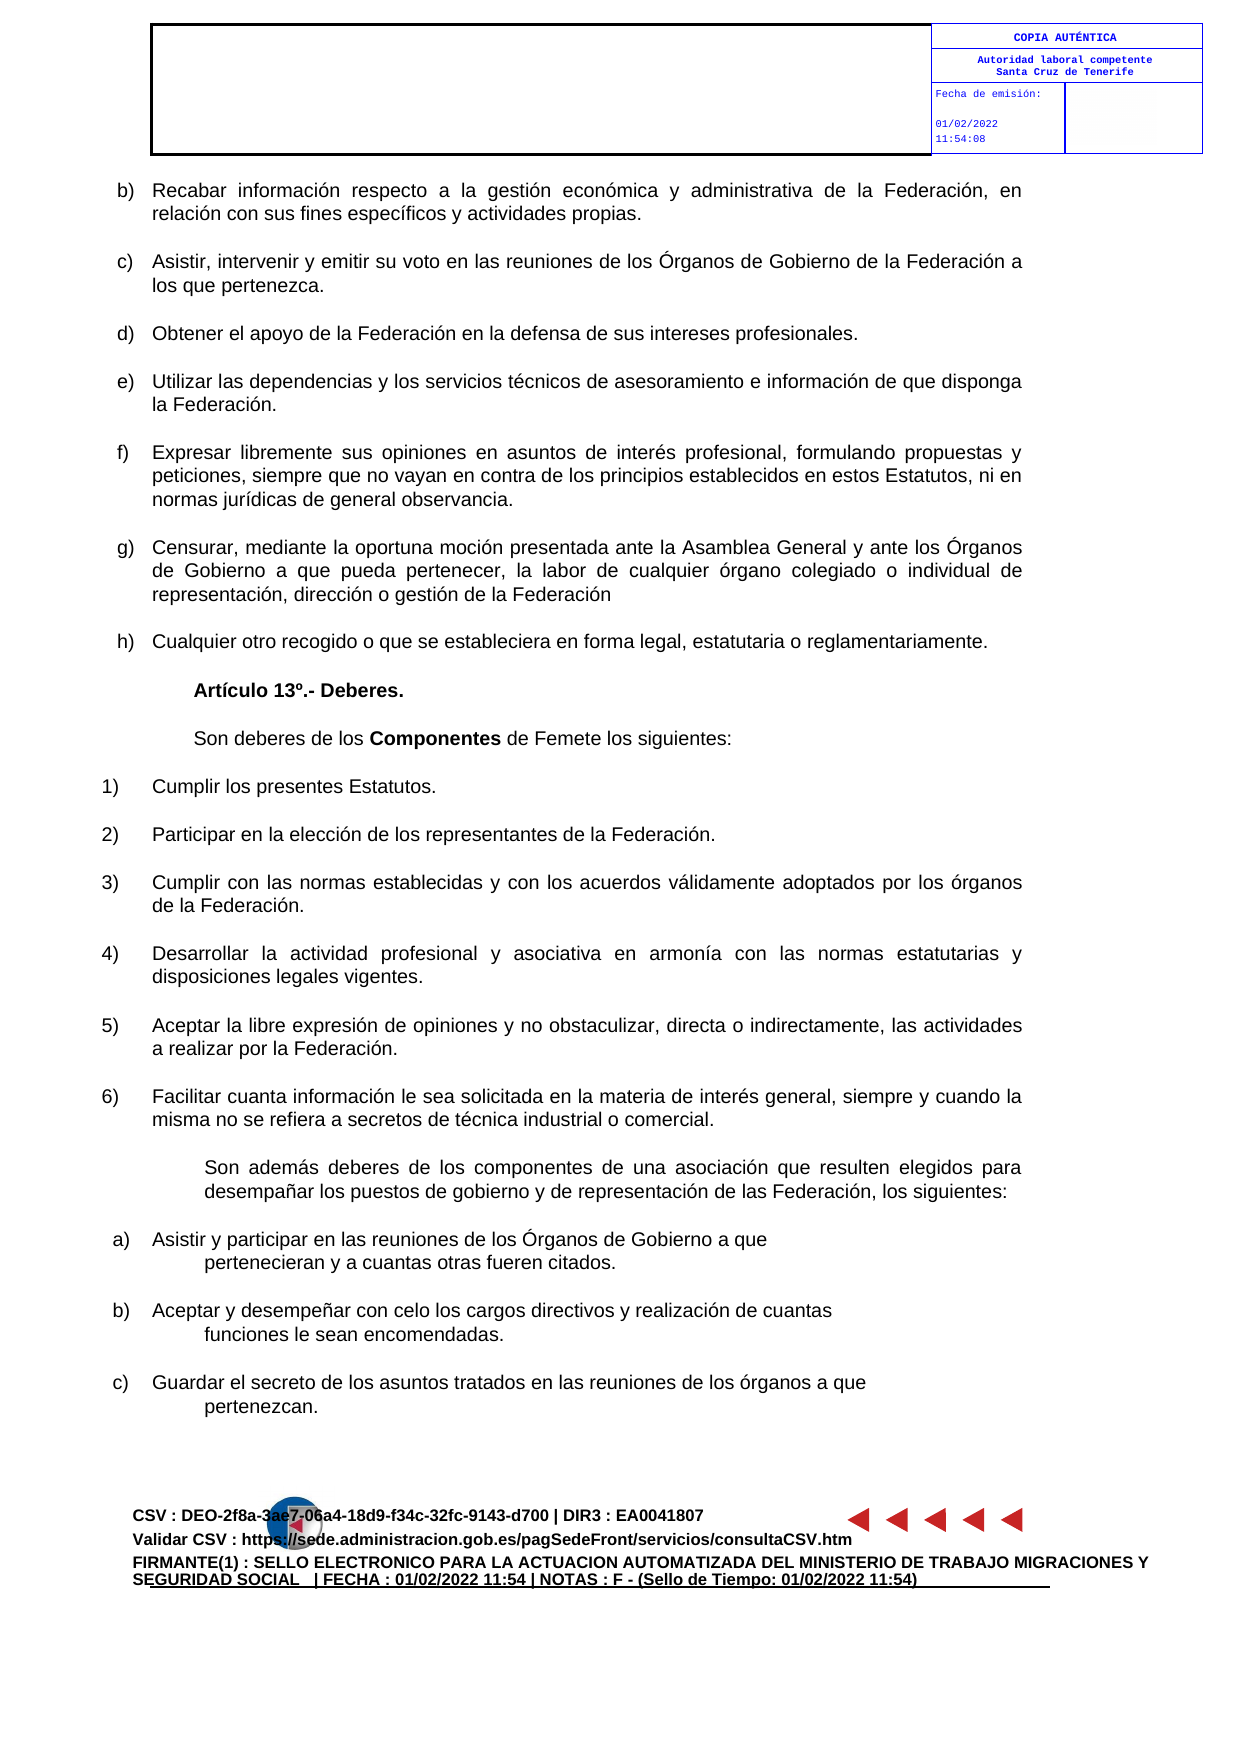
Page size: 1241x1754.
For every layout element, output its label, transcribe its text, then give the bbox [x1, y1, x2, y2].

text pertenezcan. [204, 1395, 1024, 1417]
list Aceptar y desempeñar con celo los cargos directivos y realización de cuantas [112, 1299, 1024, 1322]
list Obtener el apoyo de la Federación en la defensa de sus intereses profesionales. [117, 322, 1024, 344]
text pertenecieran y a cuantas otras fueren citados. [204, 1251, 1024, 1274]
list Censurar, mediante la oportuna moción presentada ante la Asamblea General y ante los Órganos de Gobierno a que pueda pertenecer, la labor de cualquier órgano colegiado o individual de representación, dirección o gestión de la Federación [117, 536, 1024, 605]
list Cumplir los presentes Estatutos. [101, 775, 1024, 797]
list Cualquier otro recogido o que se estableciera en forma legal, estatutaria o reglamentariamente. [117, 630, 1024, 653]
text Son deberes de los Componentes de Femete los siguientes: [193, 727, 1024, 749]
list Aceptar la libre expresión de opiniones y no obstaculizar, directa o indirectamente, las actividades a realizar por la Federación. [101, 1013, 1024, 1059]
list Recabar información respecto a la gestión económica y administrativa de la Federación, en relación con sus fines específicos y actividades propias. [117, 179, 1024, 225]
text Son además deberes de los componentes de una asociación que resulten elegidos para desempañar los puestos de gobierno y de representación de las Federación, los siguientes: [204, 1156, 1024, 1202]
list Expresar libremente sus opiniones en asuntos de interés profesional, formulando propuestas y peticiones, siempre que no vayan en contra de los principios establecidos en estos Estatutos, ni en normas jurídicas de general observancia. [117, 441, 1024, 510]
text Artículo 13º.- Deberes. [193, 678, 1024, 701]
list Utilizar las dependencias y los servicios técnicos de asesoramiento e información de que disponga la Federación. [117, 370, 1024, 416]
list Facilitar cuanta información le sea solicitada en la materia de interés general, siempre y cuando la misma no se refiera a secretos de técnica industrial o comercial. [101, 1085, 1024, 1131]
list Desarrollar la actividad profesional y asociativa en armonía con las normas estatutarias y disposiciones legales vigentes. [101, 942, 1024, 988]
list Guardar el secreto de los asuntos tratados en las reuniones de los órganos a que [112, 1371, 1024, 1394]
list Participar en la elección de los representantes de la Federación. [101, 823, 1024, 845]
text funciones le sean encomendadas. [204, 1323, 1024, 1346]
list Cumplir con las normas establecidas y con los acuerdos válidamente adoptados por los órganos de la Federación. [101, 871, 1024, 917]
list Asistir, intervenir y emitir su voto en las reuniones de los Órganos de Gobierno de la Federación a los que pertenezca. [117, 250, 1024, 296]
list Asistir y participar en las reuniones de los Órganos de Gobierno a que [112, 1227, 1024, 1250]
